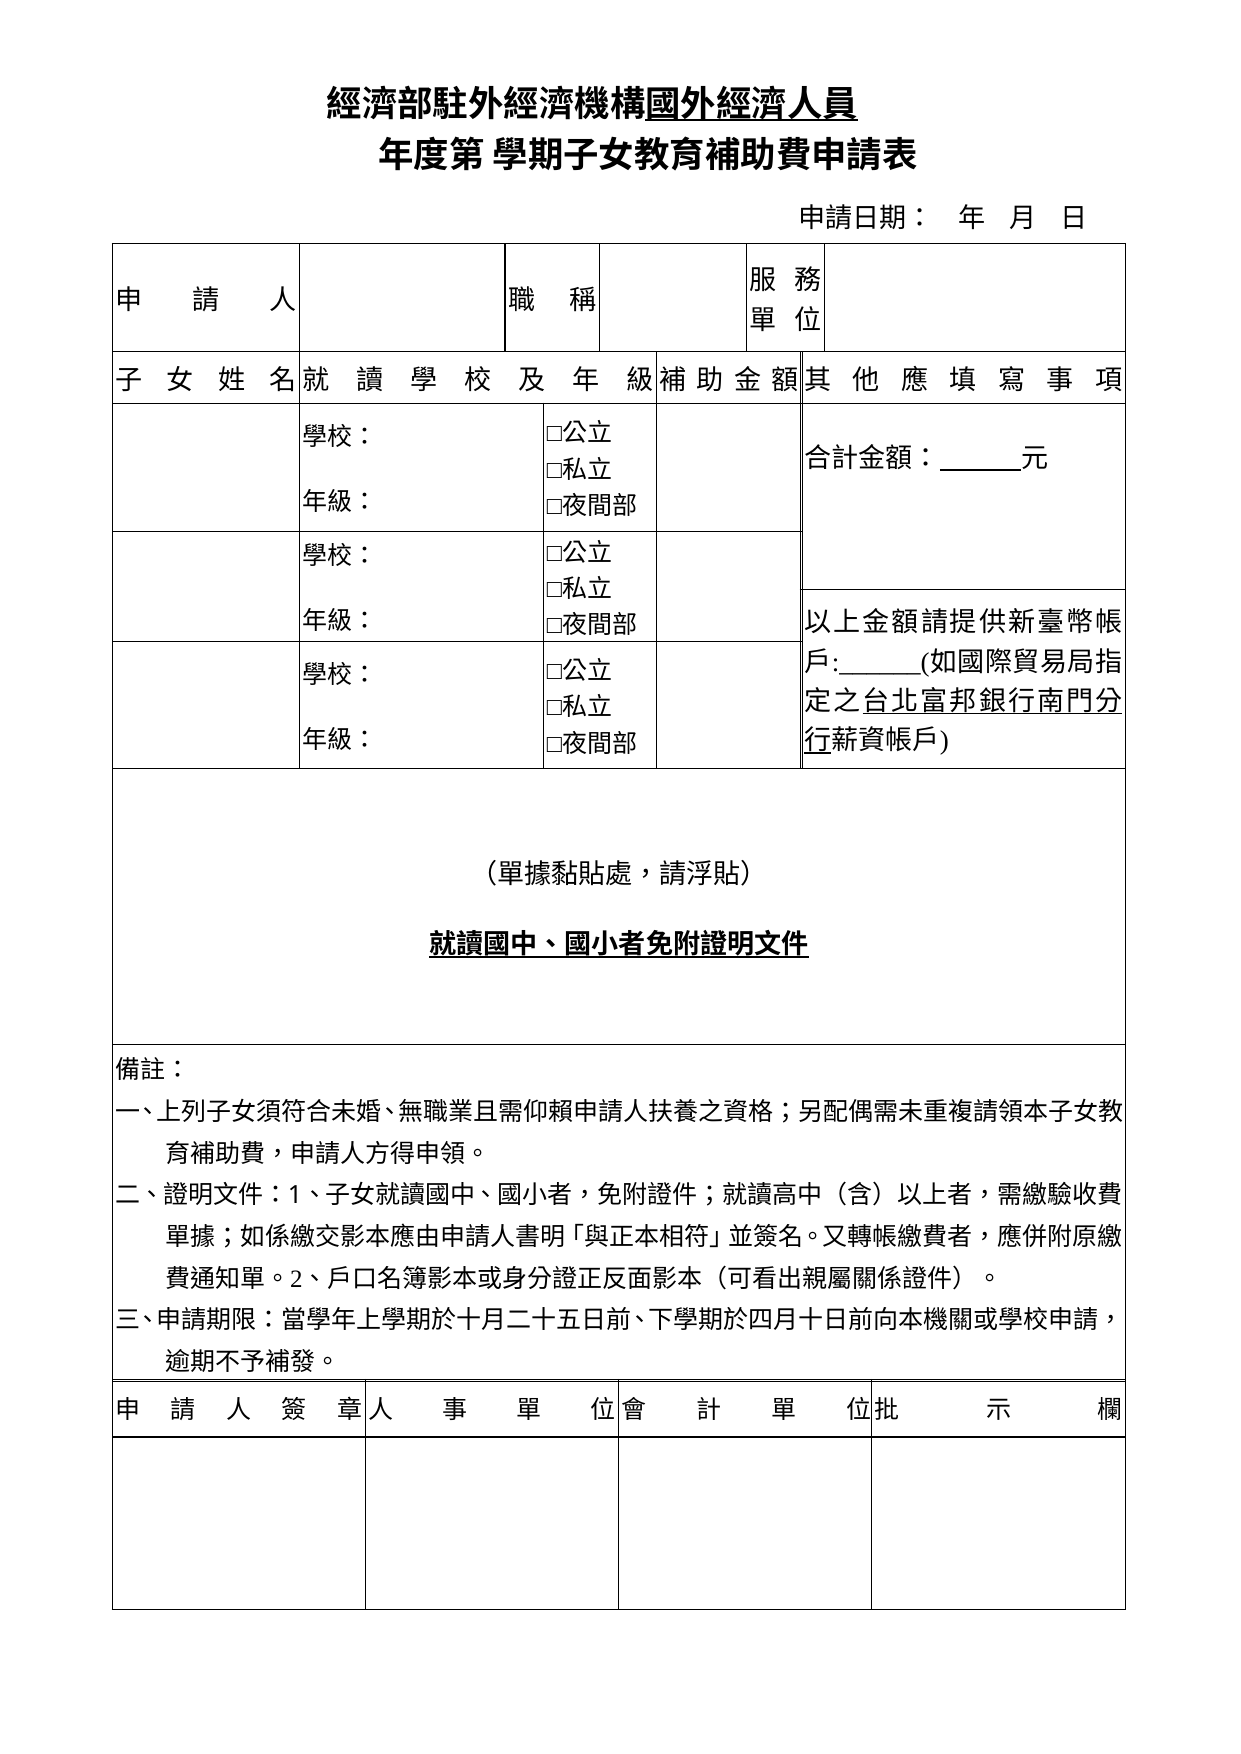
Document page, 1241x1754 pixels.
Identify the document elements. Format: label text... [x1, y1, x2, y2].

table_cell 批示欄 [872, 1382, 1125, 1436]
table_cell 合計金額： 元 [803, 404, 1125, 589]
table_cell [657, 404, 800, 531]
table_cell 其他應填寫事項 [803, 352, 1125, 403]
table_cell [113, 1438, 365, 1609]
text 年度第 學期子女教育補助費申請表 [187, 126, 1053, 177]
table_cell [657, 532, 800, 641]
table_cell 子女姓名 [113, 352, 299, 403]
table_cell □公立 □私立 □夜間部 [544, 642, 656, 768]
table_cell 補助金額 [657, 352, 800, 403]
table_cell 人事單位 [366, 1382, 618, 1436]
table_header 服務 單位 [747, 244, 824, 351]
table_header [300, 244, 504, 351]
table_cell 申請人簽章 [113, 1382, 365, 1436]
table_cell □公立 □私立 □夜間部 [544, 404, 656, 531]
table_header 職稱 [506, 244, 599, 351]
table_cell [113, 532, 299, 641]
table_cell 備註： 一、上列子女須符合未婚、無職業且需仰賴申請人扶養之資格；另配偶需未重複請領本子女教育補助費，申請人方得申領。 二、證明文件：1、子女就讀國中、國小者，免附證件；就讀高中（含）以上者，需繳驗收費單據；如係繳交影本應由申請人書明「與正本相符」並簽名。又轉帳繳費者，應併附原繳費通知單。2、戶口名簿影本或身分證正反面影本（可看出親屬關係證件）。 三、申請期限：當學年上學期於十月二十五日前、下學期於四月十日前向本機關或學校申請，逾期不予補發。 [113, 1045, 1125, 1379]
table_cell [872, 1438, 1125, 1609]
text 經濟部駐外經濟機構國外經濟人員 [131, 75, 1053, 126]
table_cell [657, 642, 800, 768]
table_cell 就讀學校及年級 [300, 352, 656, 403]
table_cell （單據黏貼處，請浮貼） 就讀國中、國小者免附證明文件 [113, 769, 1125, 1044]
text 申請日期： 年 月 日 [187, 196, 1087, 235]
table_cell 以上金額請提供新臺幣帳戶:______(如國際貿易局指定之台北富邦銀行南門分行薪資帳戶) [803, 590, 1125, 768]
table_cell 學校： 年級： [300, 642, 543, 768]
table_header [825, 244, 1125, 351]
table_header [600, 244, 746, 351]
table_cell [366, 1438, 618, 1609]
table_cell [113, 642, 299, 768]
table_cell 學校： 年級： [300, 404, 543, 531]
table_cell [113, 404, 299, 531]
table_cell 會計單位 [619, 1382, 871, 1436]
table_header 申請人 [113, 244, 299, 351]
table_cell □公立 □私立 □夜間部 [544, 532, 656, 641]
table_cell 學校： 年級： [300, 532, 543, 641]
table_cell [619, 1438, 871, 1609]
